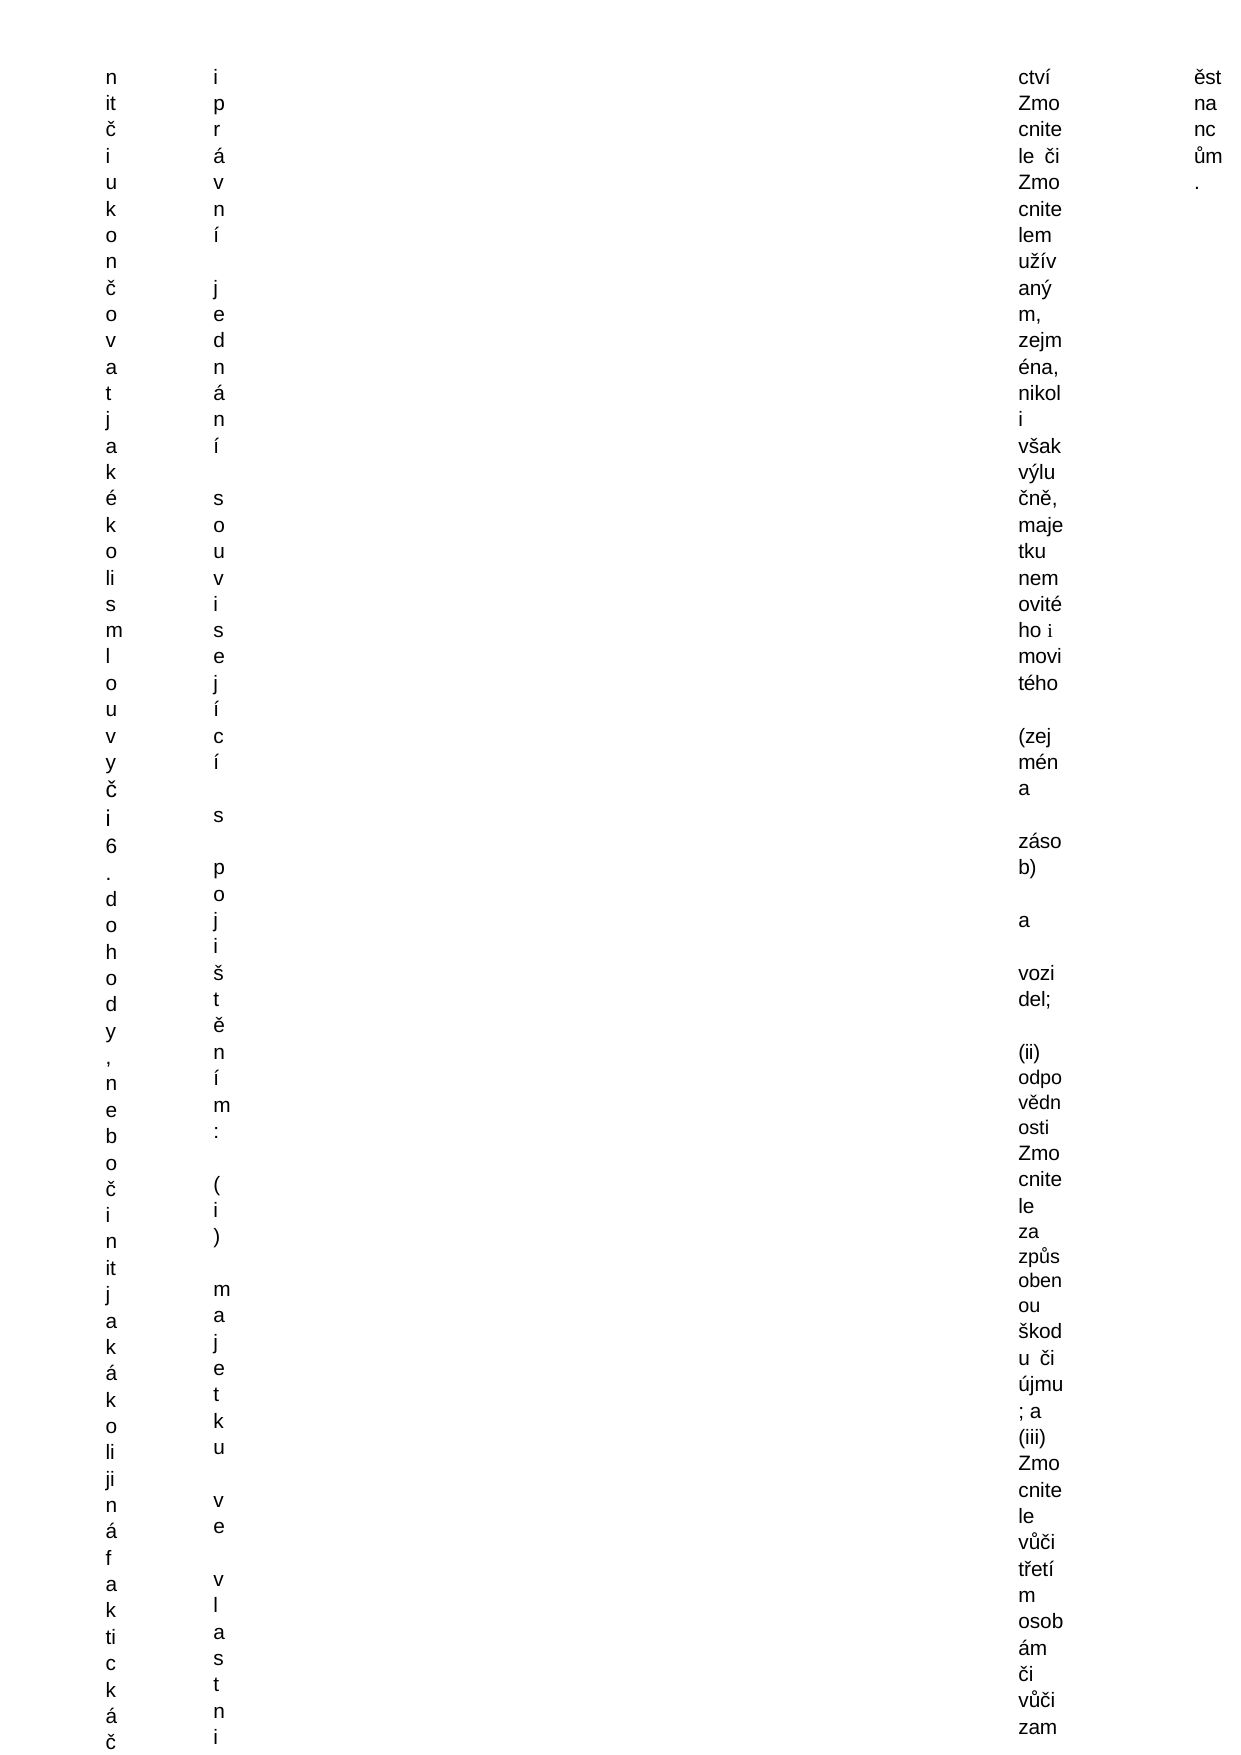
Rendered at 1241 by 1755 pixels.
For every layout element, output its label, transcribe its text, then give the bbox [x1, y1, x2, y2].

list uzavírat, měnit či ukončovat jakékoli smlouvy či 6. dohody, nebo činit jakákoli jiná faktická či právní jednání související s pojištěním: (i) majetku ve vlastnictví Zmocnitele či Zmocnitelem užívaným, zejména, nikoli však výlučně, majetku nemovitého i movitého (zejména zásob) a vozidel; (ii) odpovědnosti Zmocnitele za způsobenou škodu či újmu; a (iii) Zmocnitele vůči třetím osobám či vůči zaměstnancům. [982, 64, 1063, 1739]
list uzavírat, měnit či ukončovat jakékoli smlouvy či 6. dohody, nebo činit jakákoli jiná faktická či právní jednání související s pojištěním: (i) majetku ve vlastnictví Zmocnitele či Zmocnitelem užívaným, zejména, nikoli však výlučně, majetku nemovitého i movitého (zejména zásob) a vozidel; (ii) odpovědnosti Zmocnitele za způsobenou škodu či újmu; a (iii) Zmocnitele vůči třetím osobám či vůči zaměstnancům. [1158, 64, 1226, 194]
list uzavírat, měnit či ukončovat jakékoli smlouvy či 6. dohody, nebo činit jakákoli jiná faktická či právní jednání související s pojištěním: (i) majetku ve vlastnictví Zmocnitele či Zmocnitelem užívaným, zejména, nikoli však výlučně, majetku nemovitého i movitého (zejména zásob) a vozidel; (ii) odpovědnosti Zmocnitele za způsobenou škodu či újmu; a (iii) Zmocnitele vůči třetím osobám či vůči zaměstnancům. [105, 64, 118, 1754]
